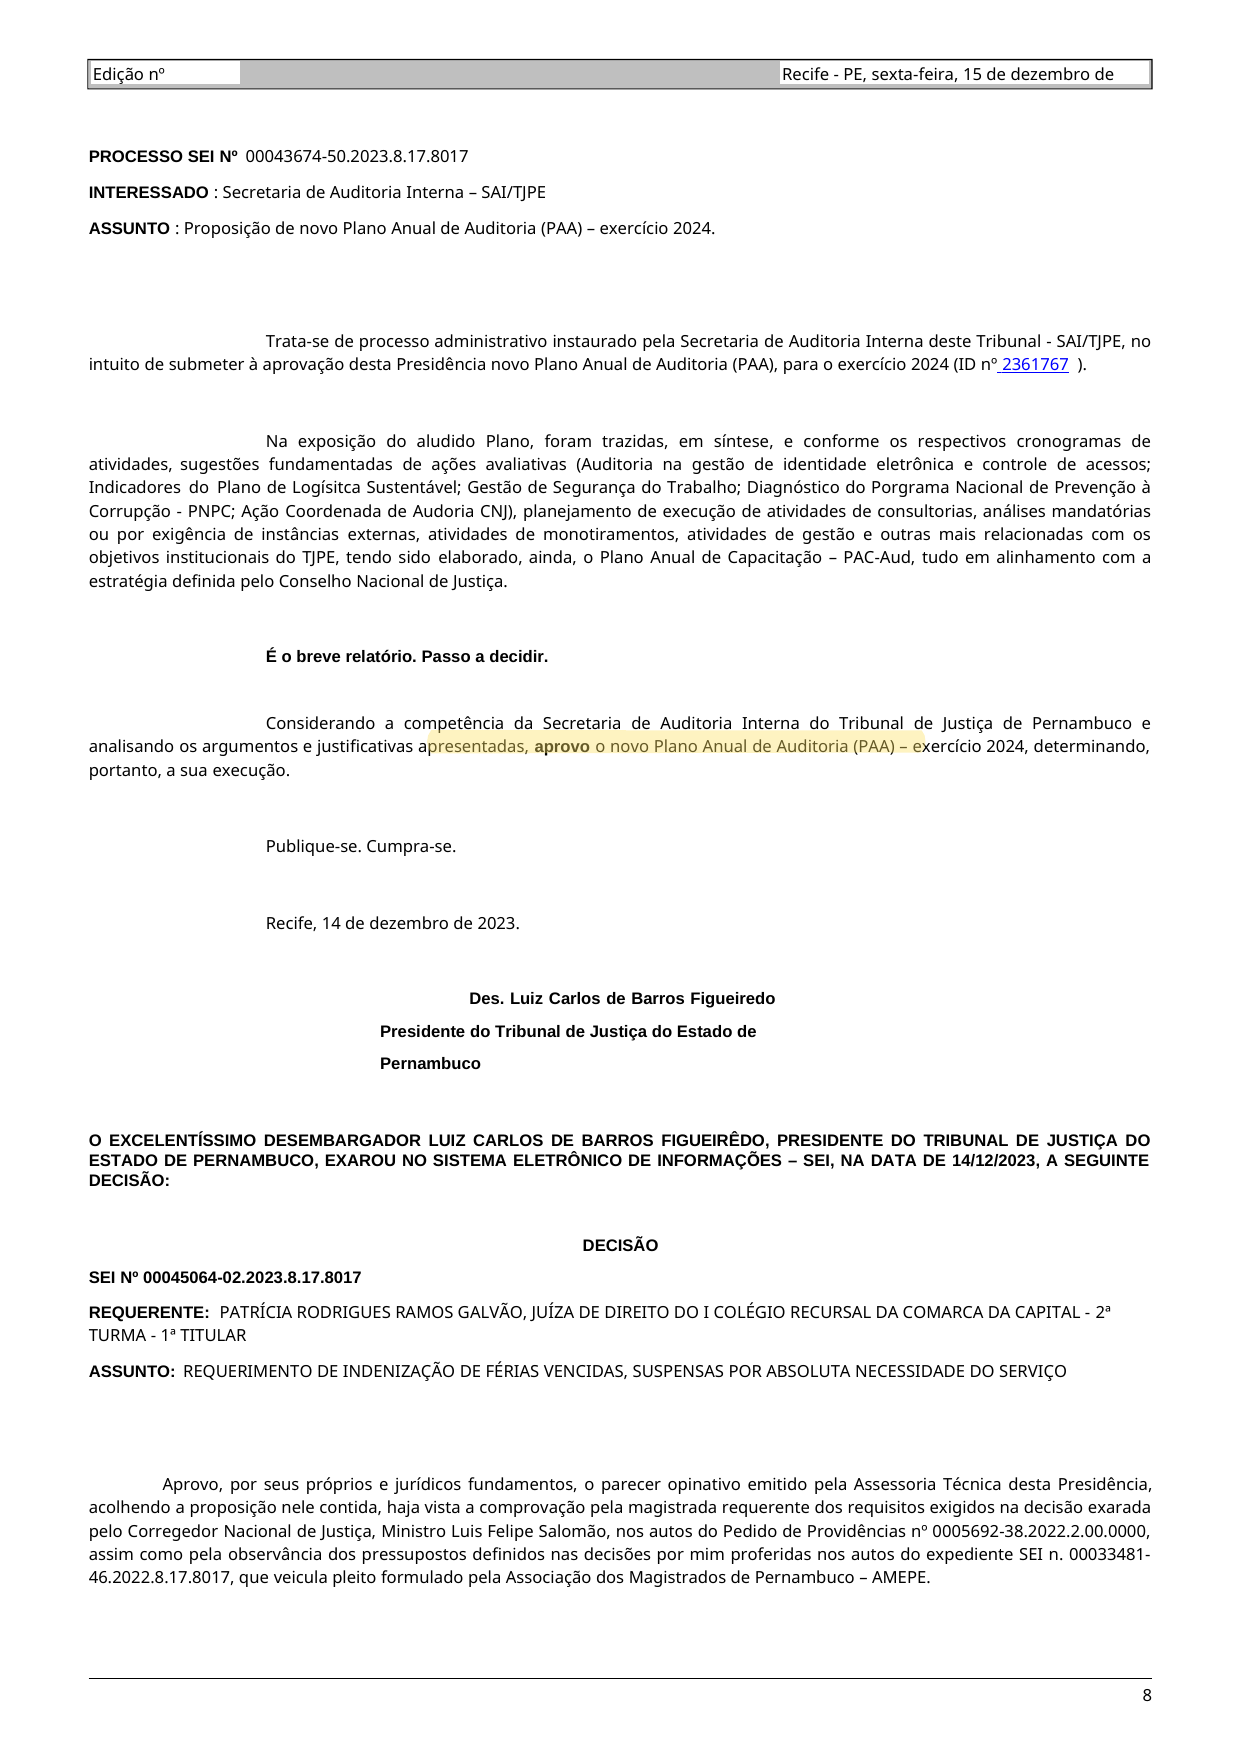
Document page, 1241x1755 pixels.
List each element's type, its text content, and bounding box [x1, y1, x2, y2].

text Aprovo, por seus próprios e jurídicos fundamentos, o parecer opinativo emitido pela Assessoria Técnica desta Presidência, acolhendo a proposição nele contida, haja vista a comprovação pela magistrada requerente dos requisitos exigidos na decisão exarada pelo Corregedor Nacional de Justiça, Ministro Luis Felipe Salomão, nos autos do Pedido de Providências nº 0005692-38.2022.2.00.0000, assim como pela observância dos pressupostos definidos nas decisões por mim proferidas nos autos do expediente SEI n. 00033481-46.2022.8.17.8017, que veicula pleito formulado pela Associação dos Magistrados de Pernambuco – AMEPE. [88, 1473, 1152, 1589]
text ASSUNTO : Proposição de novo Plano Anual de Auditoria (PAA) – exercício 2024. [88, 217, 1163, 239]
text SEI Nº 00045064-02.2023.8.17.8017 [88, 1268, 1163, 1287]
text REQUERENTE: PATRÍCIA RODRIGUES RAMOS GALVÃO, JUÍZA DE DIREITO DO I COLÉGIO RECURSAL DA COMARCA DA CAPITAL - 2ª TURMA - 1ª TITULAR [88, 1300, 1154, 1346]
text O EXCELENTÍSSIMO DESEMBARGADOR LUIZ CARLOS DE BARROS FIGUEIRÊDO, PRESIDENTE DO TRIBUNAL DE JUSTIÇA DO ESTADO DE PERNAMBUCO, EXAROU NO SISTEMA ELETRÔNICO DE INFORMAÇÕES – SEI, NA DATA DE 14/12/2023, A SEGUINTE DECISÃO: [88, 1131, 1151, 1190]
text Considerando a competência da Secretaria de Auditoria Interna do Tribunal de Justiça de Pernambuco e analisando os argumentos e justificativas apresentadas, aprovo o novo Plano Anual de Auditoria (PAA) – exercício 2024, determinando, portanto, a sua execução. [88, 711, 1152, 781]
text Na exposição do aludido Plano, foram trazidas, em síntese, e conforme os respectivos cronogramas de atividades, sugestões fundamentadas de ações avaliativas (Auditoria na gestão de identidade eletrônica e controle de acessos; Indicadores do Plano de Logísitca Sustentável; Gestão de Segurança do Trabalho; Diagnóstico do Porgrama Nacional de Prevenção à Corrupção - PNPC; Ação Coordenada de Audoria CNJ), planejamento de execução de atividades de consultorias, análises mandatórias ou por exigência de instâncias externas, atividades de monotiramentos, atividades de gestão e outras mais relacionadas com os objetivos institucionais do TJPE, tendo sido elaborado, ainda, o Plano Anual de Capacitação – PAC-Aud, tudo em alinhamento com a estratégia definida pelo Conselho Nacional de Justiça. [88, 429, 1152, 592]
text PROCESSO SEI Nº 00043674-50.2023.8.17.8017 [88, 144, 1163, 167]
text INTERESSADO : Secretaria de Auditoria Interna – SAI/TJPE [88, 181, 1163, 203]
text É o breve relatório. Passo a decidir. [266, 646, 1163, 666]
text ASSUNTO: REQUERIMENTO DE INDENIZAÇÃO DE FÉRIAS VENCIDAS, SUSPENSAS POR ABSOLUTA NECESSIDADE DO SERVIÇO [88, 1360, 1163, 1382]
text Des. Luiz Carlos de Barros Figueiredo Presidente do Tribunal de Justiça do Estado de Pernambuco [380, 989, 860, 1073]
text DECISÃO [459, 1235, 782, 1254]
text Recife, 14 de dezembro de 2023. [266, 912, 1163, 934]
text Publique-se. Cumpra-se. [266, 835, 1163, 857]
text Trata-se de processo administrativo instaurado pela Secretaria de Auditoria Interna deste Tribunal - SAI/TJPE, no intuito de submeter à aprovação desta Presidência novo Plano Anual de Auditoria (PAA), para o exercício 2024 (ID nº 2361767 ). [88, 329, 1151, 376]
